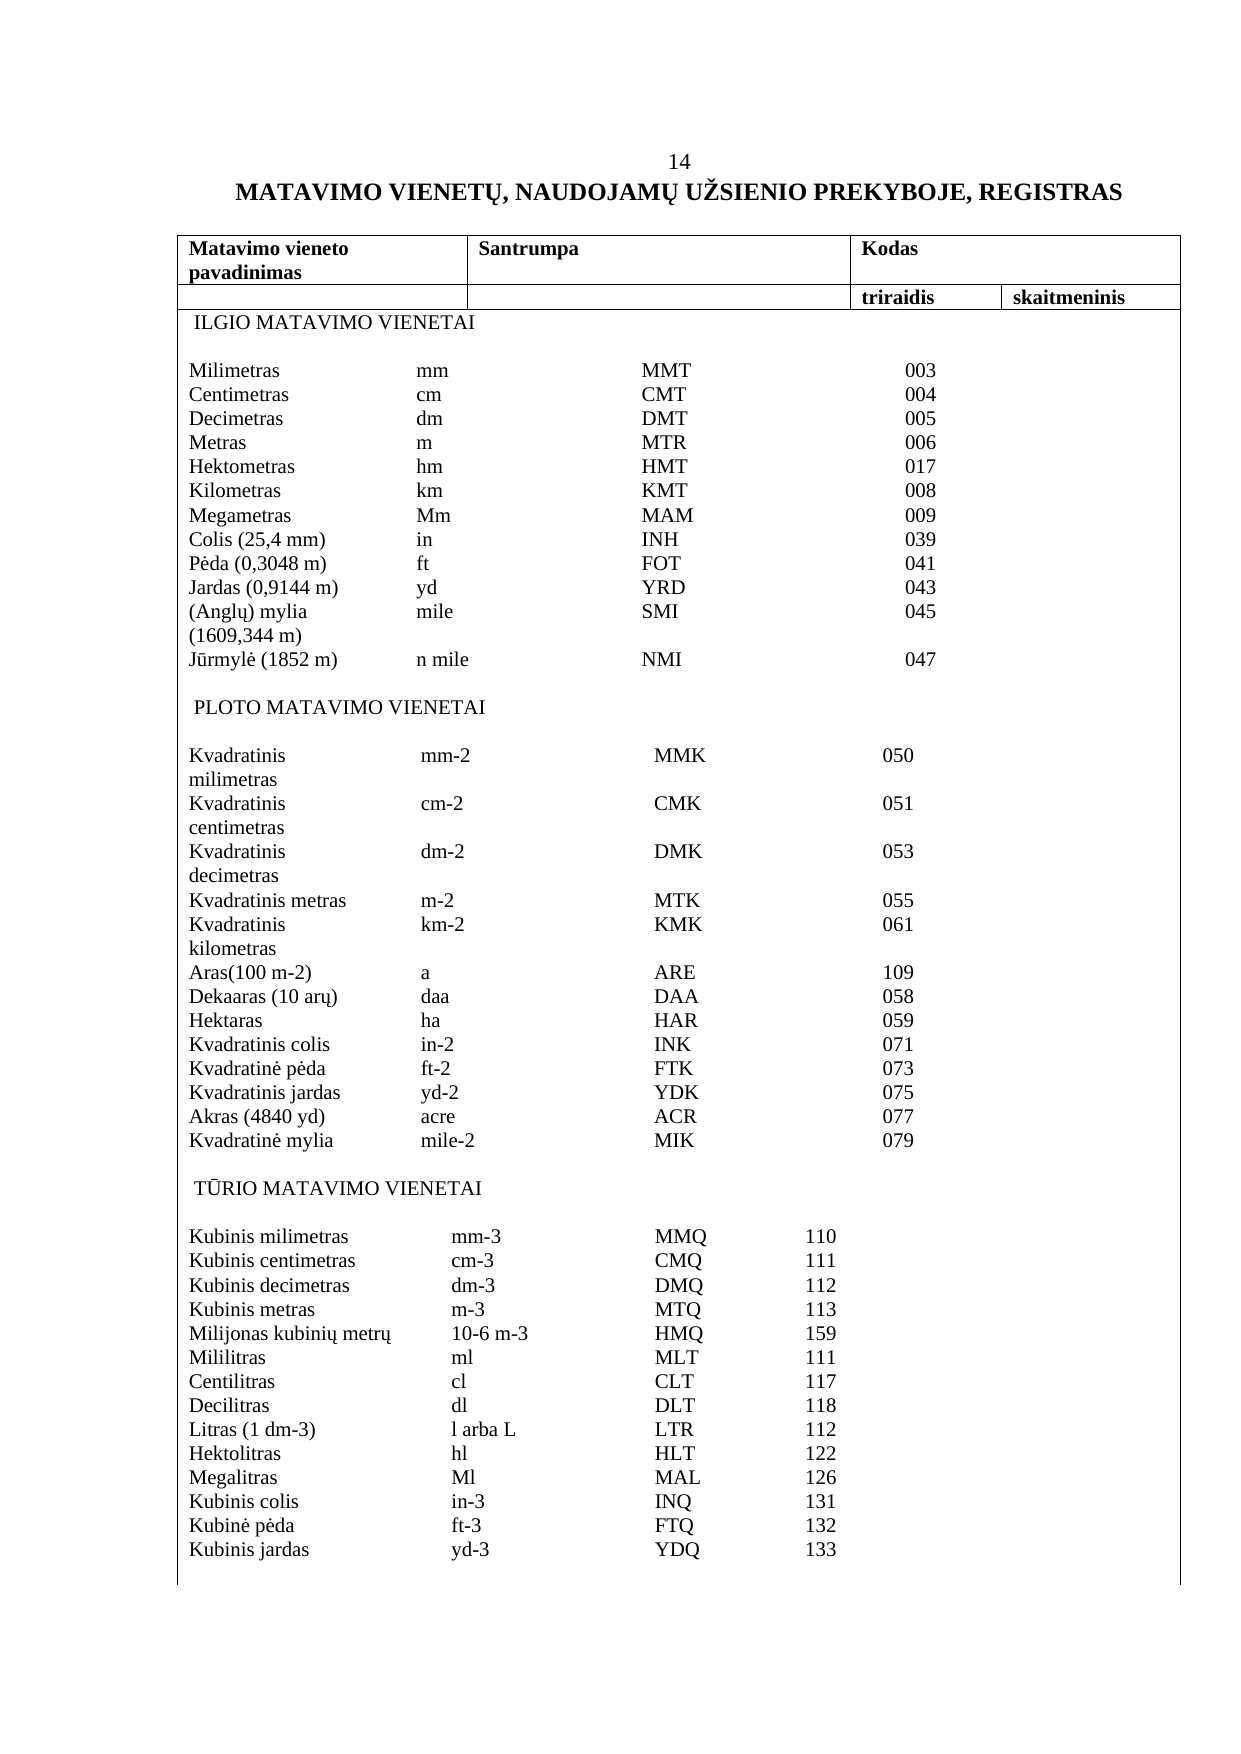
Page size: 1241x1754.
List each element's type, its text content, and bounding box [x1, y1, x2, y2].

table_cell cm [381, 382, 595, 406]
table_cell Hektolitras [178, 1441, 436, 1465]
table_cell m-3 [436, 1297, 638, 1321]
table_header Santrumpa [468, 236, 850, 284]
table_cell daa [388, 984, 613, 1008]
table_cell Litras (1 dm-3) [178, 1417, 436, 1441]
table_cell [178, 1200, 1180, 1224]
table_cell DMK [613, 839, 842, 887]
table_cell 118 [794, 1393, 1180, 1417]
table_cell in-2 [388, 1032, 613, 1056]
table_cell FOT [595, 551, 864, 575]
table_cell Mililitras [178, 1345, 436, 1369]
table_cell m-2 [388, 888, 613, 912]
table_cell HMT [595, 454, 864, 478]
table_cell 071 [842, 1032, 1180, 1056]
table_cell mm-3 [436, 1224, 638, 1248]
table_cell Kvadratinis colis [178, 1032, 387, 1056]
text MATAVIMO VIENETŲ, NAUDOJAMŲ UŽSIENIO PREKYBOJE, REGISTRAS [177, 177, 1181, 206]
table_cell YDK [613, 1080, 842, 1104]
table_cell LTR [638, 1417, 794, 1441]
table_cell [178, 334, 1180, 358]
table_cell INH [595, 527, 864, 551]
table_cell 073 [842, 1056, 1180, 1080]
table_cell 131 [794, 1489, 1180, 1513]
table_cell 117 [794, 1369, 1180, 1393]
table_cell km [381, 479, 595, 502]
table_cell MAL [638, 1465, 794, 1489]
table_cell [178, 1561, 1180, 1585]
table_cell Kubinis milimetras [178, 1224, 436, 1248]
table_cell 058 [842, 984, 1180, 1008]
table_cell 110 [794, 1224, 1180, 1248]
table_cell cm-3 [436, 1249, 638, 1272]
table_cell Kvadratinis milimetras [178, 743, 387, 791]
table_cell Pėda (0,3048 m) [178, 551, 381, 575]
table_cell m [381, 430, 595, 454]
table_cell ILGIO MATAVIMO VIENETAI [178, 310, 1180, 334]
table_cell HAR [613, 1008, 842, 1032]
table_cell 017 [864, 454, 1180, 478]
table_cell INQ [638, 1489, 794, 1513]
table_cell yd [381, 575, 595, 599]
table_cell [468, 285, 850, 309]
table_cell Kubinis jardas [178, 1537, 436, 1561]
table_cell 079 [842, 1128, 1180, 1152]
table_cell 077 [842, 1104, 1180, 1128]
table_cell MIK [613, 1128, 842, 1152]
table_cell 126 [794, 1465, 1180, 1489]
table_cell Kvadratinis centimetras [178, 791, 387, 839]
table_cell MTK [613, 888, 842, 912]
table_cell a [388, 960, 613, 984]
table_cell 061 [842, 912, 1180, 960]
table_cell 055 [842, 888, 1180, 912]
table_cell 053 [842, 839, 1180, 887]
table_cell skaitmeninis [1002, 285, 1180, 309]
table_cell [178, 671, 1180, 695]
table_cell yd-3 [436, 1537, 638, 1561]
table_cell ACR [613, 1104, 842, 1128]
table_cell 132 [794, 1513, 1180, 1537]
table_cell DLT [638, 1393, 794, 1417]
table_cell Centimetras [178, 382, 381, 406]
table_cell [178, 1152, 1180, 1176]
table_cell TŪRIO MATAVIMO VIENETAI [178, 1176, 1180, 1200]
table_cell DMT [595, 406, 864, 430]
table_cell 003 [864, 358, 1180, 382]
table_cell MMT [595, 358, 864, 382]
table_cell 111 [794, 1345, 1180, 1369]
table_cell mile-2 [388, 1128, 613, 1152]
table_cell Kilometras [178, 479, 381, 502]
table_cell yd-2 [388, 1080, 613, 1104]
table_cell NMI [595, 647, 864, 671]
table_cell CMT [595, 382, 864, 406]
table_cell hm [381, 454, 595, 478]
table_cell 041 [864, 551, 1180, 575]
table_cell Aras(100 m-2) [178, 960, 387, 984]
table_cell 112 [794, 1273, 1180, 1297]
table_cell 059 [842, 1008, 1180, 1032]
table_cell HLT [638, 1441, 794, 1465]
table_cell mm-2 [388, 743, 613, 791]
table_cell HMQ [638, 1321, 794, 1345]
table_cell Jūrmylė (1852 m) [178, 647, 381, 671]
table_cell INK [613, 1032, 842, 1056]
table_cell Milijonas kubinių metrų [178, 1321, 436, 1345]
table_cell dl [436, 1393, 638, 1417]
table_cell FTQ [638, 1513, 794, 1537]
table_cell MMQ [638, 1224, 794, 1248]
table_cell (Anglų) mylia (1609,344 m) [178, 599, 381, 647]
table_cell cl [436, 1369, 638, 1393]
table_cell 122 [794, 1441, 1180, 1465]
table_header Kodas [851, 236, 1180, 284]
table_cell Ml [436, 1465, 638, 1489]
table_cell KMK [613, 912, 842, 960]
table_cell Colis (25,4 mm) [178, 527, 381, 551]
table_cell cm-2 [388, 791, 613, 839]
table_cell dm-3 [436, 1273, 638, 1297]
table_cell Metras [178, 430, 381, 454]
table_cell 008 [864, 479, 1180, 502]
table_cell ft-3 [436, 1513, 638, 1537]
table_cell KMT [595, 479, 864, 502]
table_cell 039 [864, 527, 1180, 551]
table_cell ft [381, 551, 595, 575]
table_cell Akras (4840 yd) [178, 1104, 387, 1128]
table_cell SMI [595, 599, 864, 647]
table_cell DAA [613, 984, 842, 1008]
table_cell in [381, 527, 595, 551]
table_cell 051 [842, 791, 1180, 839]
table_cell 109 [842, 960, 1180, 984]
table_cell n mile [381, 647, 595, 671]
table_cell acre [388, 1104, 613, 1128]
table_cell 043 [864, 575, 1180, 599]
table_cell 159 [794, 1321, 1180, 1345]
table_cell ml [436, 1345, 638, 1369]
table_cell Kubinis decimetras [178, 1273, 436, 1297]
table_cell Kvadratinis decimetras [178, 839, 387, 887]
table_cell Kvadratinė mylia [178, 1128, 387, 1152]
table_cell ha [388, 1008, 613, 1032]
table_cell Dekaaras (10 arų) [178, 984, 387, 1008]
table_cell ARE [613, 960, 842, 984]
table_cell 133 [794, 1537, 1180, 1561]
table_cell Kvadratinis jardas [178, 1080, 387, 1104]
table_cell 113 [794, 1297, 1180, 1321]
table_cell mm [381, 358, 595, 382]
table_cell Hektaras [178, 1008, 387, 1032]
table_header Matavimo vieneto pavadinimas [178, 236, 467, 284]
table_cell MTR [595, 430, 864, 454]
table_cell MAM [595, 503, 864, 527]
table_cell Jardas (0,9144 m) [178, 575, 381, 599]
table_cell 045 [864, 599, 1180, 647]
table_cell YDQ [638, 1537, 794, 1561]
table_cell DMQ [638, 1273, 794, 1297]
table_cell YRD [595, 575, 864, 599]
table_cell 050 [842, 743, 1180, 791]
table_cell Kvadratinis metras [178, 888, 387, 912]
table_cell CMK [613, 791, 842, 839]
table_cell 10-6 m-3 [436, 1321, 638, 1345]
table_cell Kubinis metras [178, 1297, 436, 1321]
table_cell Megalitras [178, 1465, 436, 1489]
table_cell Centilitras [178, 1369, 436, 1393]
table_cell triraidis [851, 285, 1001, 309]
table_cell 047 [864, 647, 1180, 671]
table_cell Kubinis centimetras [178, 1249, 436, 1272]
table_cell CLT [638, 1369, 794, 1393]
table_cell Kvadratinė pėda [178, 1056, 387, 1080]
table_cell Milimetras [178, 358, 381, 382]
table_cell in-3 [436, 1489, 638, 1513]
table_cell Megametras [178, 503, 381, 527]
table_cell dm [381, 406, 595, 430]
table_cell 009 [864, 503, 1180, 527]
table_cell mile [381, 599, 595, 647]
table_cell MTQ [638, 1297, 794, 1321]
table_cell dm-2 [388, 839, 613, 887]
table_cell [178, 285, 467, 309]
table_cell ft-2 [388, 1056, 613, 1080]
table_cell 005 [864, 406, 1180, 430]
table_cell Decilitras [178, 1393, 436, 1417]
table_cell Kubinė pėda [178, 1513, 436, 1537]
table_cell km-2 [388, 912, 613, 960]
table_cell Mm [381, 503, 595, 527]
table_cell PLOTO MATAVIMO VIENETAI [178, 695, 1180, 719]
table_cell Hektometras [178, 454, 381, 478]
table_cell MLT [638, 1345, 794, 1369]
table_cell hl [436, 1441, 638, 1465]
table_cell Decimetras [178, 406, 381, 430]
table_cell [178, 719, 1180, 743]
table_cell 075 [842, 1080, 1180, 1104]
table_cell 112 [794, 1417, 1180, 1441]
table_cell 004 [864, 382, 1180, 406]
table_cell 111 [794, 1249, 1180, 1272]
table_cell MMK [613, 743, 842, 791]
table_cell 006 [864, 430, 1180, 454]
table_cell CMQ [638, 1249, 794, 1272]
table_cell Kubinis colis [178, 1489, 436, 1513]
table_cell FTK [613, 1056, 842, 1080]
table_cell Kvadratinis kilometras [178, 912, 387, 960]
table_cell l arba L [436, 1417, 638, 1441]
